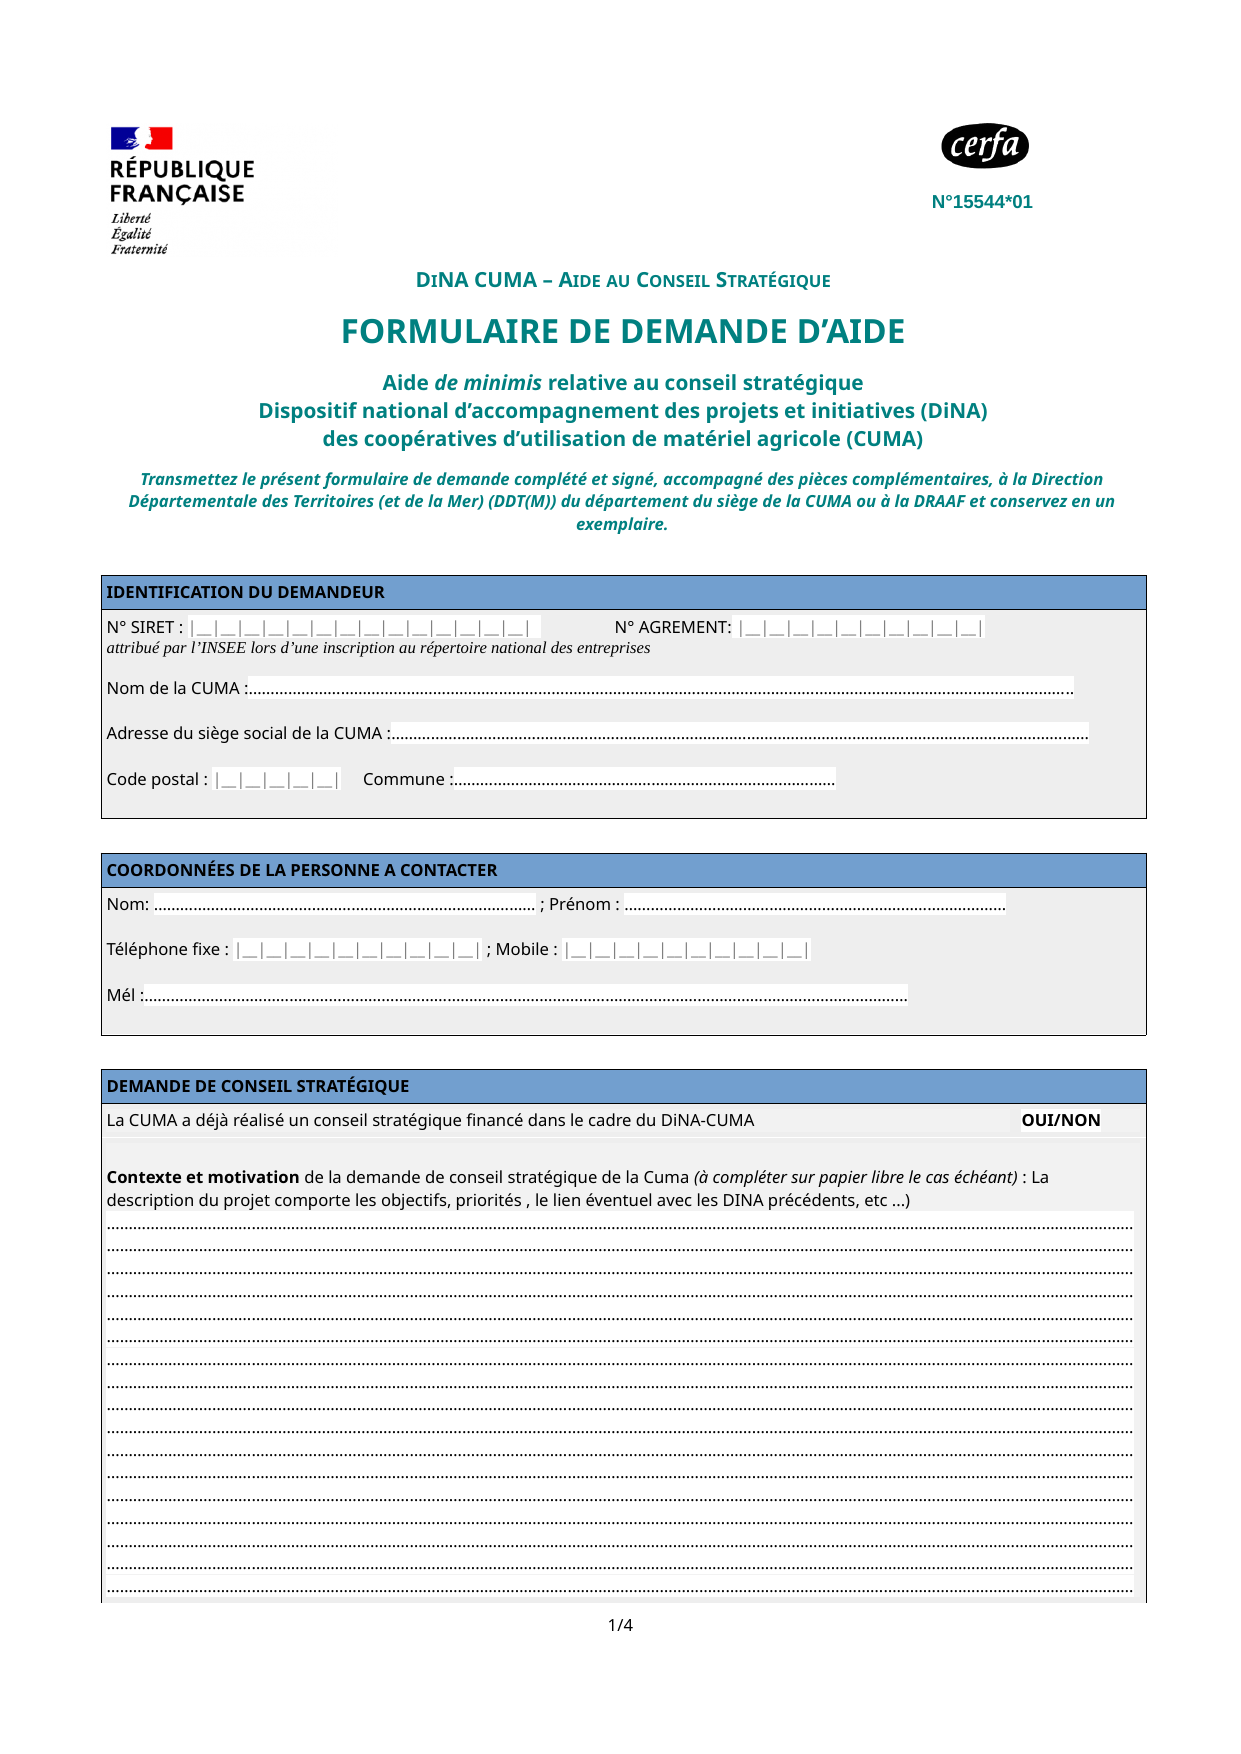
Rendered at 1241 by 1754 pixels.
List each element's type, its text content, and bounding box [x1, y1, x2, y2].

table_cell La CUMA a déjà réalisé un conseil stratégique financé dans le cadre du DiNA-CUMA [102, 1104, 1016, 1137]
table_cell [101, 541, 1146, 575]
table_cell DEMANDE DE CONSEIL STRATÉGIQUE [102, 1070, 1146, 1103]
table_cell OUI/NON [1016, 1104, 1146, 1137]
table_cell IDENTIFICATION DU DEMANDEUR [102, 576, 1146, 609]
table_header [473, 118, 825, 260]
picture [941, 123, 1030, 169]
table_cell [101, 819, 1146, 852]
table_cell [101, 1036, 1146, 1069]
table_cell N° SIRET : |__|__|__|__|__|__|__|__|__|__|__|__|__|__| N° AGREMENT: |__|__|__|__|__|__|__|__|__|__| attribué par l’INSEE lors d’une inscription au répertoire national des entreprises Nom de la CUMA :…………………………………………………………………………………………………………………………………………………………………….. Adresse du siège social de la CUMA :…………………………………………………………………………………………………………………………………………… Code postal : |__|__|__|__|__| Commune :…………………………………………………………………………… [102, 610, 1146, 818]
table_header [101, 118, 473, 260]
table_cell COORDONNÉES DE LA PERSONNE A CONTACTER [102, 854, 1146, 887]
picture [106, 123, 338, 257]
table_cell Nom: …………………………………………………………………………… ; Prénom : …………………………………………………………………………… Téléphone fixe : |__|__|__|__|__|__|__|__|__|__| ; Mobile : |__|__|__|__|__|__|__|__|__|__| Mél :………………………………………………………………………………………………………………………………………………………… [102, 888, 1146, 1034]
table_cell Contexte et motivation de la demande de conseil stratégique de la Cuma (à compléter sur papier libre le cas échéant) : La description du projet comporte les objectifs, priorités , le lien éventuel avec les DINA précédents, etc ...) ……………………………………………………………………………………………………………………………………………………………………………………………………………………………………………………………………………………………………………………………………………………………………………………………………………………………………………………………………………………………………………………………………………………………………………………………………………………………………………………………………………………………………………………………………………………………………………………………………………………………………………………………………………………………………………………………………………………………………………………………………………………………………………………………………………………………………………………………………………………………………………………………………………………………………………………………………………………………………………………………………………………………………………………………………………………………………………………………………………………………………………………………………………………………………………………………………………………………………………………………………………………………………………………………………………………………………………………………………………………………………………………………………………………………………………………………………………………………………………………………………………………………………………………………………………………………………………………………………………………………………………………………………………………………………………………………………………………………………………………………………………………………………………………………………………………………………………………………………………………………………………………………………………………………………………………………………………………………………………………………………………………………………………………………………………………………………………………………………………………………………………………………………………………………………………………………………………………………………………………………………………………………………………………………………………………………………………………………………………………………………………………………………………………………………………………………………………………………………………………………………………………………………………………………………………………………………………………………………………………………………………………………………………………………………………………………………………………………………………………………………………… [102, 1138, 1146, 1603]
table_cell DiNA CUMA – Aide au Conseil Stratégique FORMULAIRE DE DEMANDE D’AIDE Aide de minimis relative au conseil stratégique Dispositif national d’accompagnement des projets et initiatives (DiNA) des coopératives d’utilisation de matériel agricole (CUMA) Transmettez le présent formulaire de demande complété et signé, accompagné des pièces complémentaires, à la Direction Départementale des Territoires (et de la Mer) (DDT(M)) du département du siège de la CUMA ou à la DRAAF et conservez en un exemplaire. [101, 260, 1146, 541]
table_header N°15544*01 [825, 118, 1146, 260]
